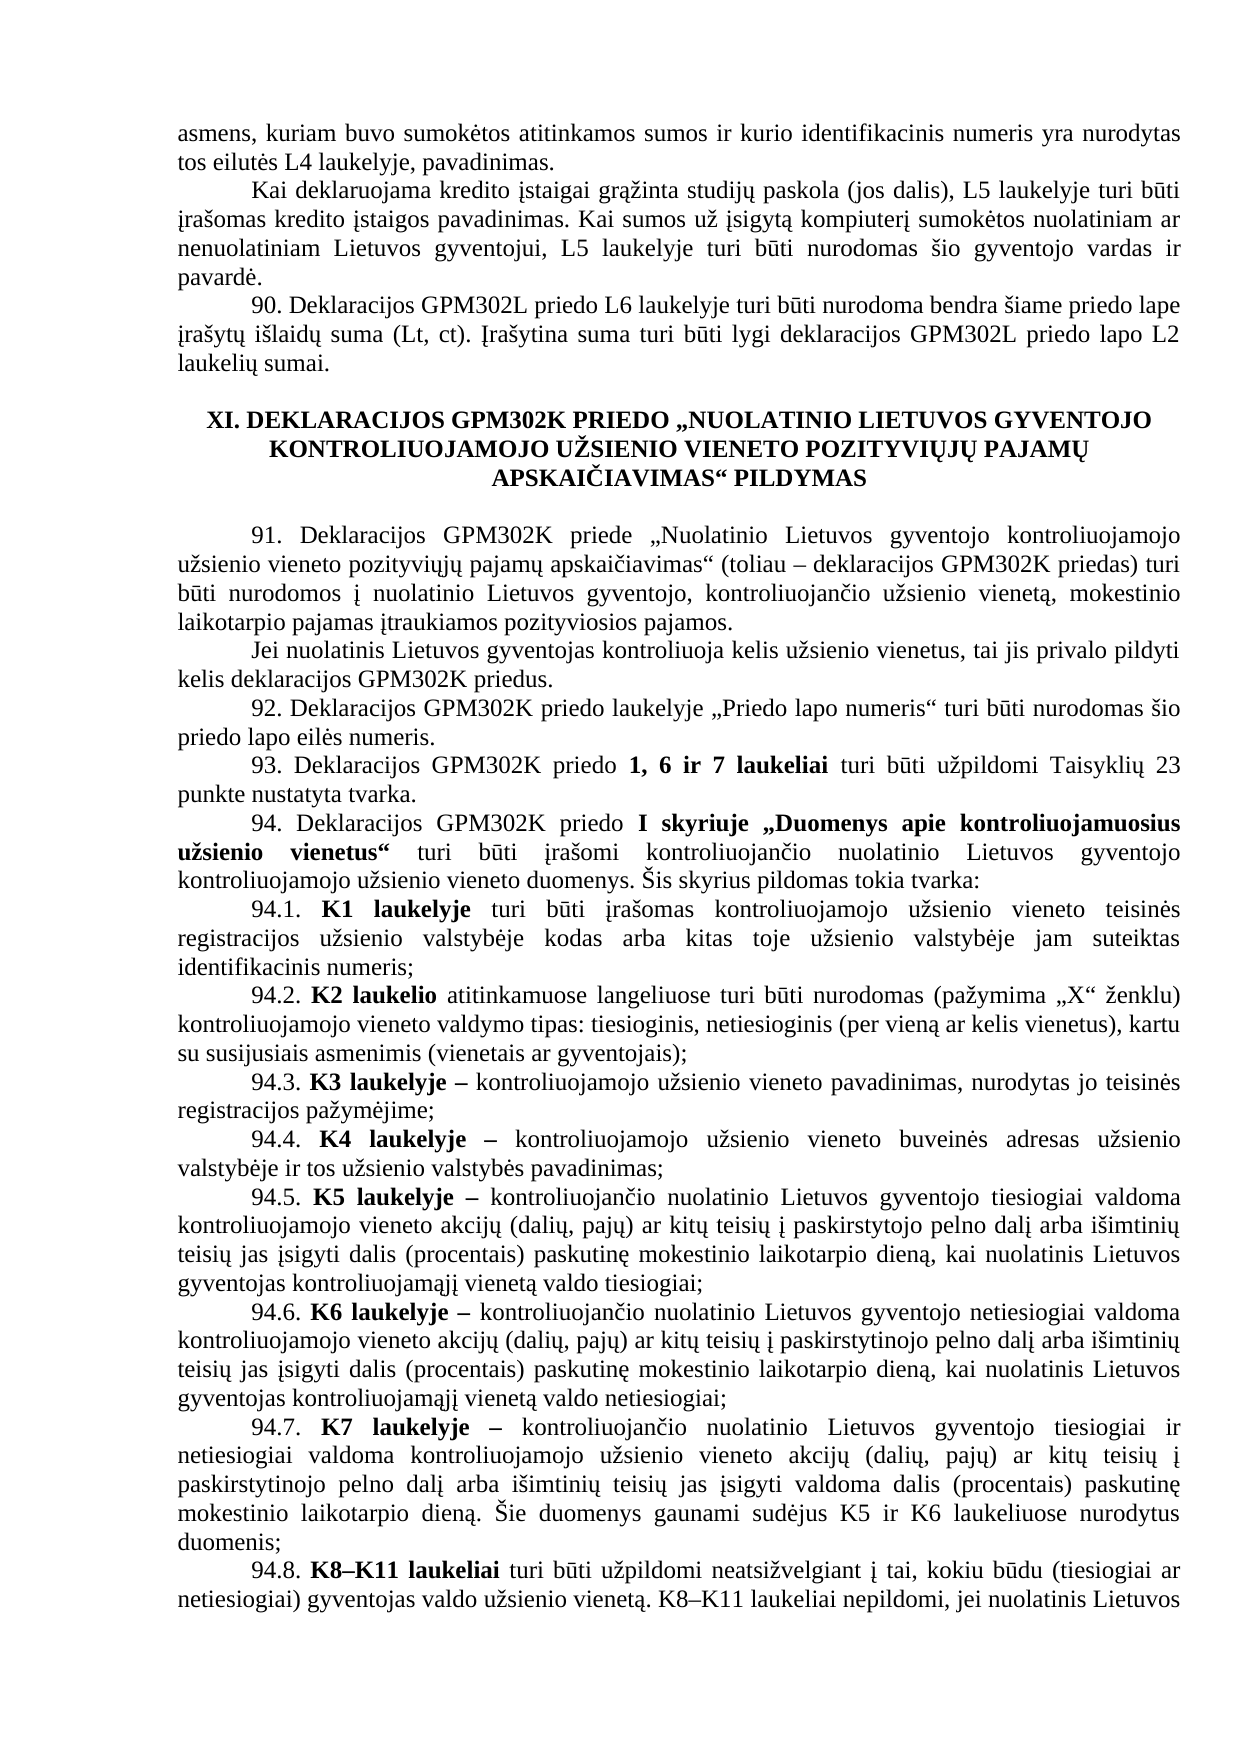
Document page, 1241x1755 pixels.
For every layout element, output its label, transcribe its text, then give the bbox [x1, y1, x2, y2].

text 91. Deklaracijos GPM302K priede „Nuolatinio Lietuvos gyventojo kontroliuojamojo užsienio vieneto pozityviųjų pajamų apskaičiavimas“ (toliau – deklaracijos GPM302K priedas) turi būti nurodomos į nuolatinio Lietuvos gyventojo, kontroliuojančio užsienio vienetą, mokestinio laikotarpio pajamas įtraukiamos pozityviosios pajamos. [177, 521, 1181, 636]
text 94.2. K2 laukelio atitinkamuose langeliuose turi būti nurodomas (pažymima „X“ ženklu) kontroliuojamojo vieneto valdymo tipas: tiesioginis, netiesioginis (per vieną ar kelis vienetus), kartu su susijusiais asmenimis (vienetais ar gyventojais); [177, 981, 1181, 1067]
text 94.6. K6 laukelyje – kontroliuojančio nuolatinio Lietuvos gyventojo netiesiogiai valdoma kontroliuojamojo vieneto akcijų (dalių, pajų) ar kitų teisių į paskirstytinojo pelno dalį arba išimtinių teisių jas įsigyti dalis (procentais) paskutinę mokestinio laikotarpio dieną, kai nuolatinis Lietuvos gyventojas kontroliuojamąjį vienetą valdo netiesiogiai; [177, 1297, 1181, 1412]
text 94.3. K3 laukelyje – kontroliuojamojo užsienio vieneto pavadinimas, nurodytas jo teisinės registracijos pažymėjime; [177, 1067, 1181, 1124]
text Kai deklaruojama kredito įstaigai grąžinta studijų paskola (jos dalis), L5 laukelyje turi būti įrašomas kredito įstaigos pavadinimas. Kai sumos už įsigytą kompiuterį sumokėtos nuolatiniam ar nenuolatiniam Lietuvos gyventojui, L5 laukelyje turi būti nurodomas šio gyventojo vardas ir pavardė. [177, 176, 1181, 291]
text 94.7. K7 laukelyje – kontroliuojančio nuolatinio Lietuvos gyventojo tiesiogiai ir netiesiogiai valdoma kontroliuojamojo užsienio vieneto akcijų (dalių, pajų) ar kitų teisių į paskirstytinojo pelno dalį arba išimtinių teisių jas įsigyti valdoma dalis (procentais) paskutinę mokestinio laikotarpio dieną. Šie duomenys gaunami sudėjus K5 ir K6 laukeliuose nurodytus duomenis; [177, 1412, 1181, 1556]
text 94.8. K8–K11 laukeliai turi būti užpildomi neatsižvelgiant į tai, kokiu būdu (tiesiogiai ar netiesiogiai) gyventojas valdo užsienio vienetą. K8–K11 laukeliai nepildomi, jei nuolatinis Lietuvos [177, 1556, 1181, 1613]
text 94.5. K5 laukelyje – kontroliuojančio nuolatinio Lietuvos gyventojo tiesiogiai valdoma kontroliuojamojo vieneto akcijų (dalių, pajų) ar kitų teisių į paskirstytojo pelno dalį arba išimtinių teisių jas įsigyti dalis (procentais) paskutinę mokestinio laikotarpio dieną, kai nuolatinis Lietuvos gyventojas kontroliuojamąjį vienetą valdo tiesiogiai; [177, 1182, 1181, 1297]
text XI. DEKLARACIJOS GPM302K PRIEDO „NUOLATINIO LIETUVOS GYVENTOJO KONTROLIUOJAMOJO UŽSIENIO VIENETO POZITYVIŲJŲ PAJAMŲ APSKAIČIAVIMAS“ PILDYMAS [177, 406, 1181, 492]
text 94. Deklaracijos GPM302K priedo I skyriuje „Duomenys apie kontroliuojamuosius užsienio vienetus“ turi būti įrašomi kontroliuojančio nuolatinio Lietuvos gyventojo kontroliuojamojo užsienio vieneto duomenys. Šis skyrius pildomas tokia tvarka: [177, 808, 1181, 894]
text Jei nuolatinis Lietuvos gyventojas kontroliuoja kelis užsienio vienetus, tai jis privalo pildyti kelis deklaracijos GPM302K priedus. [177, 636, 1181, 693]
text 90. Deklaracijos GPM302L priedo L6 laukelyje turi būti nurodoma bendra šiame priedo lape įrašytų išlaidų suma (Lt, ct). Įrašytina suma turi būti lygi deklaracijos GPM302L priedo lapo L2 laukelių sumai. [177, 291, 1181, 377]
text 94.4. K4 laukelyje – kontroliuojamojo užsienio vieneto buveinės adresas užsienio valstybėje ir tos užsienio valstybės pavadinimas; [177, 1124, 1181, 1182]
text asmens, kuriam buvo sumokėtos atitinkamos sumos ir kurio identifikacinis numeris yra nurodytas tos eilutės L4 laukelyje, pavadinimas. [177, 118, 1181, 176]
text 94.1. K1 laukelyje turi būti įrašomas kontroliuojamojo užsienio vieneto teisinės registracijos užsienio valstybėje kodas arba kitas toje užsienio valstybėje jam suteiktas identifikacinis numeris; [177, 894, 1181, 981]
text 93. Deklaracijos GPM302K priedo 1, 6 ir 7 laukeliai turi būti užpildomi Taisyklių 23 punkte nustatyta tvarka. [177, 751, 1181, 808]
text 92. Deklaracijos GPM302K priedo laukelyje „Priedo lapo numeris“ turi būti nurodomas šio priedo lapo eilės numeris. [177, 693, 1181, 751]
